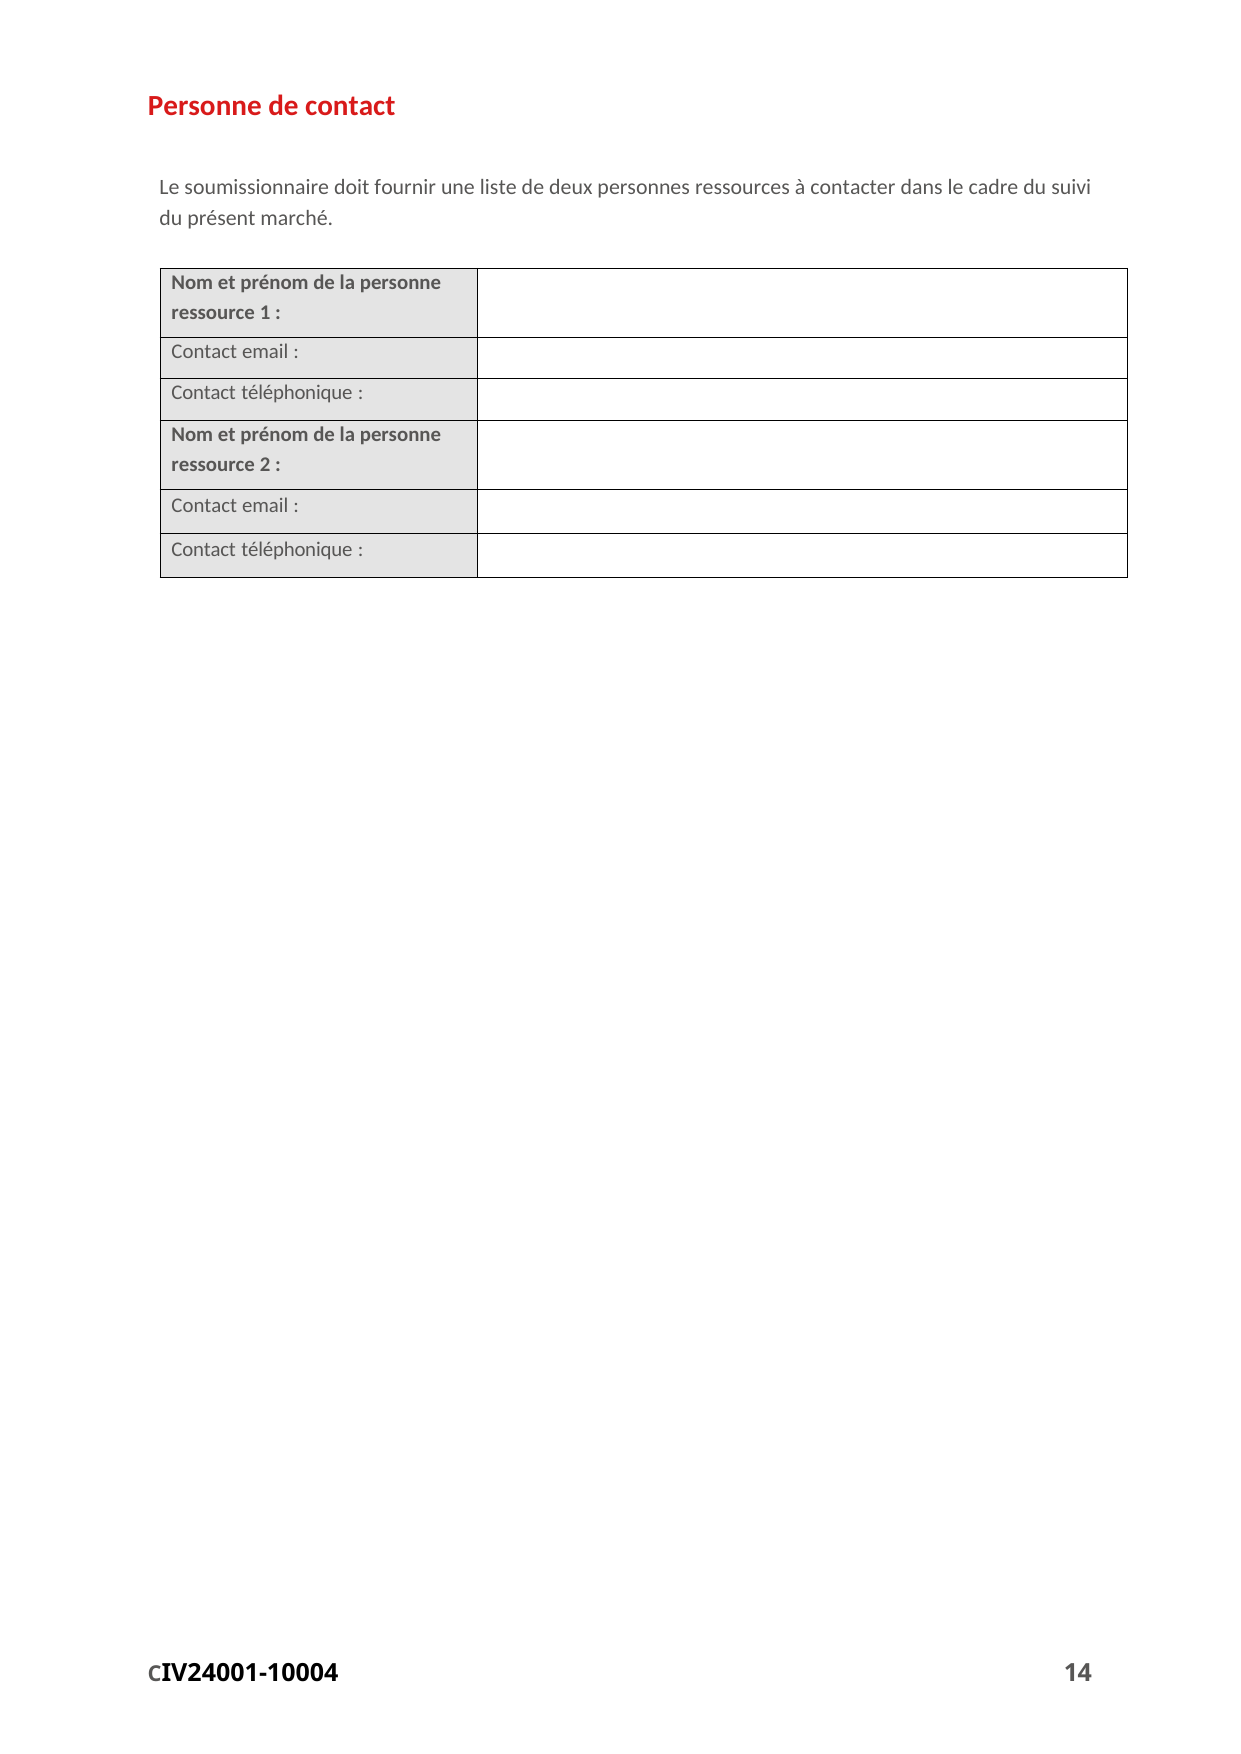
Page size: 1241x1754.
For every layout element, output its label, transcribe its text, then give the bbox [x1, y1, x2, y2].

table_cell Nom et prénom de la personne ressource 2 : [161, 421, 477, 489]
table_cell [478, 379, 1127, 420]
table_cell Contact téléphonique : [161, 379, 477, 420]
table_cell Contact email : [161, 338, 477, 378]
text Le soumissionnaire doit fournir une liste de deux personnes ressources à contacter dans le cadre du suivi du présent marché. [159, 173, 1092, 231]
table_cell Contact téléphonique : [161, 534, 477, 577]
table_cell [478, 534, 1127, 577]
table_cell [478, 338, 1127, 378]
table_header Nom et prénom de la personne ressource 1 : [161, 269, 477, 337]
table_cell Contact email : [161, 490, 477, 533]
table_cell [478, 490, 1127, 533]
subtitle Personne de contact [148, 87, 1092, 123]
table_cell [478, 421, 1127, 489]
table_header [478, 269, 1127, 337]
